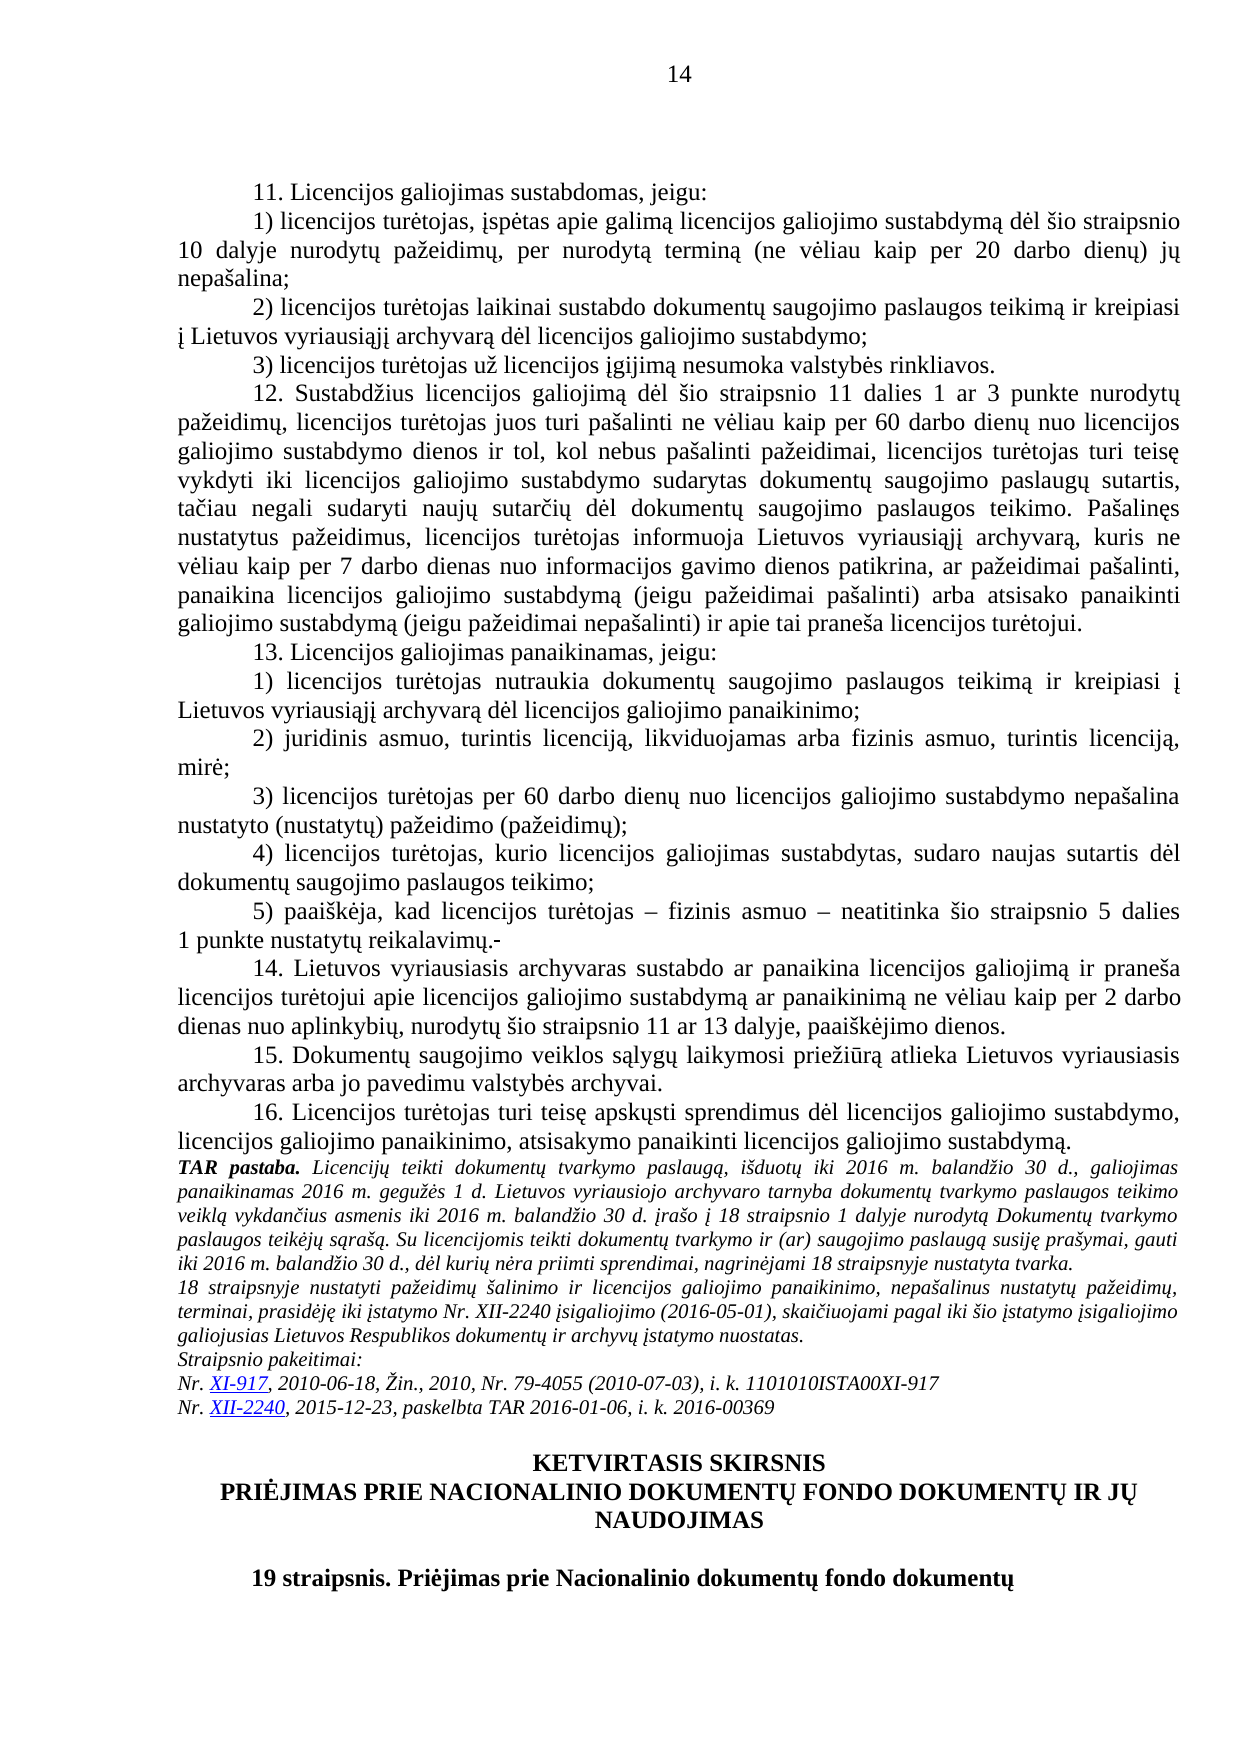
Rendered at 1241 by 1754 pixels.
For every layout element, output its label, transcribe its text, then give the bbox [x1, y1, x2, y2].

text 11. Licencijos galiojimas sustabdomas, jeigu: [177, 177, 1181, 206]
text 18 straipsnyje nustatyti pažeidimų šalinimo ir licencijos galiojimo panaikinimo, nepašalinus nustatytų pažeidimų, terminai, prasidėję iki įstatymo Nr. XII-2240 įsigaliojimo (2016-05-01), skaičiuojami pagal iki šio įstatymo įsigaliojimo galiojusias Lietuvos Respublikos dokumentų ir archyvų įstatymo nuostatas. [177, 1275, 1181, 1347]
text 2) licencijos turėtojas laikinai sustabdo dokumentų saugojimo paslaugos teikimą ir kreipiasi į Lietuvos vyriausiąjį archyvarą dėl licencijos galiojimo sustabdymo; [177, 292, 1181, 350]
text 1) licencijos turėtojas nutraukia dokumentų saugojimo paslaugos teikimą ir kreipiasi į Lietuvos vyriausiąjį archyvarą dėl licencijos galiojimo panaikinimo; [177, 666, 1181, 723]
text Nr. XII-2240, 2015-12-23, paskelbta TAR 2016-01-06, i. k. 2016-00369 [177, 1395, 1181, 1419]
text 19 straipsnis. Priėjimas prie Nacionalinio dokumentų fondo dokumentų [177, 1563, 1181, 1592]
text 16. Licencijos turėtojas turi teisę apskųsti sprendimus dėl licencijos galiojimo sustabdymo, licencijos galiojimo panaikinimo, atsisakymo panaikinti licencijos galiojimo sustabdymą. [177, 1097, 1181, 1155]
text 1) licencijos turėtojas, įspėtas apie galimą licencijos galiojimo sustabdymą dėl šio straipsnio 10 dalyje nurodytų pažeidimų, per nurodytą terminą (ne vėliau kaip per 20 darbo dienų) jų nepašalina; [177, 206, 1181, 292]
text 4) licencijos turėtojas, kurio licencijos galiojimas sustabdytas, sudaro naujas sutartis dėl dokumentų saugojimo paslaugos teikimo; [177, 838, 1181, 896]
text 14. Lietuvos vyriausiasis archyvaras sustabdo ar panaikina licencijos galiojimą ir praneša licencijos turėtojui apie licencijos galiojimo sustabdymą ar panaikinimą ne vėliau kaip per 2 darbo dienas nuo aplinkybių, nurodytų šio straipsnio 11 ar 13 dalyje, paaiškėjimo dienos. [177, 953, 1181, 1040]
text TAR pastaba. Licencijų teikti dokumentų tvarkymo paslaugą, išduotų iki 2016 m. balandžio 30 d., galiojimas panaikinamas 2016 m. gegužės 1 d. Lietuvos vyriausiojo archyvaro tarnyba dokumentų tvarkymo paslaugos teikimo veiklą vykdančius asmenis iki 2016 m. balandžio 30 d. įrašo į 18 straipsnio 1 dalyje nurodytą Dokumentų tvarkymo paslaugos teikėjų sąrašą. Su licencijomis teikti dokumentų tvarkymo ir (ar) saugojimo paslaugą susiję prašymai, gauti iki 2016 m. balandžio 30 d., dėl kurių nėra priimti sprendimai, nagrinėjami 18 straipsnyje nustatyta tvarka. [177, 1155, 1181, 1275]
text 2) juridinis asmuo, turintis licenciją, likviduojamas arba fizinis asmuo, turintis licenciją, mirė; [177, 723, 1181, 781]
text 13. Licencijos galiojimas panaikinamas, jeigu: [177, 637, 1181, 666]
text 12. Sustabdžius licencijos galiojimą dėl šio straipsnio 11 dalies 1 ar 3 punkte nurodytų pažeidimų, licencijos turėtojas juos turi pašalinti ne vėliau kaip per 60 darbo dienų nuo licencijos galiojimo sustabdymo dienos ir tol, kol nebus pašalinti pažeidimai, licencijos turėtojas turi teisę vykdyti iki licencijos galiojimo sustabdymo sudarytas dokumentų saugojimo paslaugų sutartis, tačiau negali sudaryti naujų sutarčių dėl dokumentų saugojimo paslaugos teikimo. Pašalinęs nustatytus pažeidimus, licencijos turėtojas informuoja Lietuvos vyriausiąjį archyvarą, kuris ne vėliau kaip per 7 darbo dienas nuo informacijos gavimo dienos patikrina, ar pažeidimai pašalinti, panaikina licencijos galiojimo sustabdymą (jeigu pažeidimai pašalinti) arba atsisako panaikinti galiojimo sustabdymą (jeigu pažeidimai nepašalinti) ir apie tai praneša licencijos turėtojui. [177, 378, 1181, 637]
text Straipsnio pakeitimai: [177, 1347, 1181, 1371]
text Nr. XI-917, 2010-06-18, Žin., 2010, Nr. 79-4055 (2010-07-03), i. k. 1101010ISTA00XI-917 [177, 1371, 1181, 1395]
text 15. Dokumentų saugojimo veiklos sąlygų laikymosi priežiūrą atlieka Lietuvos vyriausiasis archyvaras arba jo pavedimu valstybės archyvai. [177, 1040, 1181, 1097]
text KETVIRTASIS SKIRSNIS [177, 1448, 1181, 1477]
text PRIĖJIMAS PRIE NACIONALINIO DOKUMENTŲ FONDO DOKUMENTŲ IR JŲ NAUDOJIMAS [177, 1477, 1181, 1534]
text 3) licencijos turėtojas už licencijos įgijimą nesumoka valstybės rinkliavos. [177, 350, 1181, 378]
text 3) licencijos turėtojas per 60 darbo dienų nuo licencijos galiojimo sustabdymo nepašalina nustatyto (nustatytų) pažeidimo (pažeidimų); [177, 781, 1181, 838]
text 5) paaiškėja, kad licencijos turėtojas – fizinis asmuo – neatitinka šio straipsnio 5 dalies 1 punkte nustatytų reikalavimų. [177, 896, 1181, 953]
